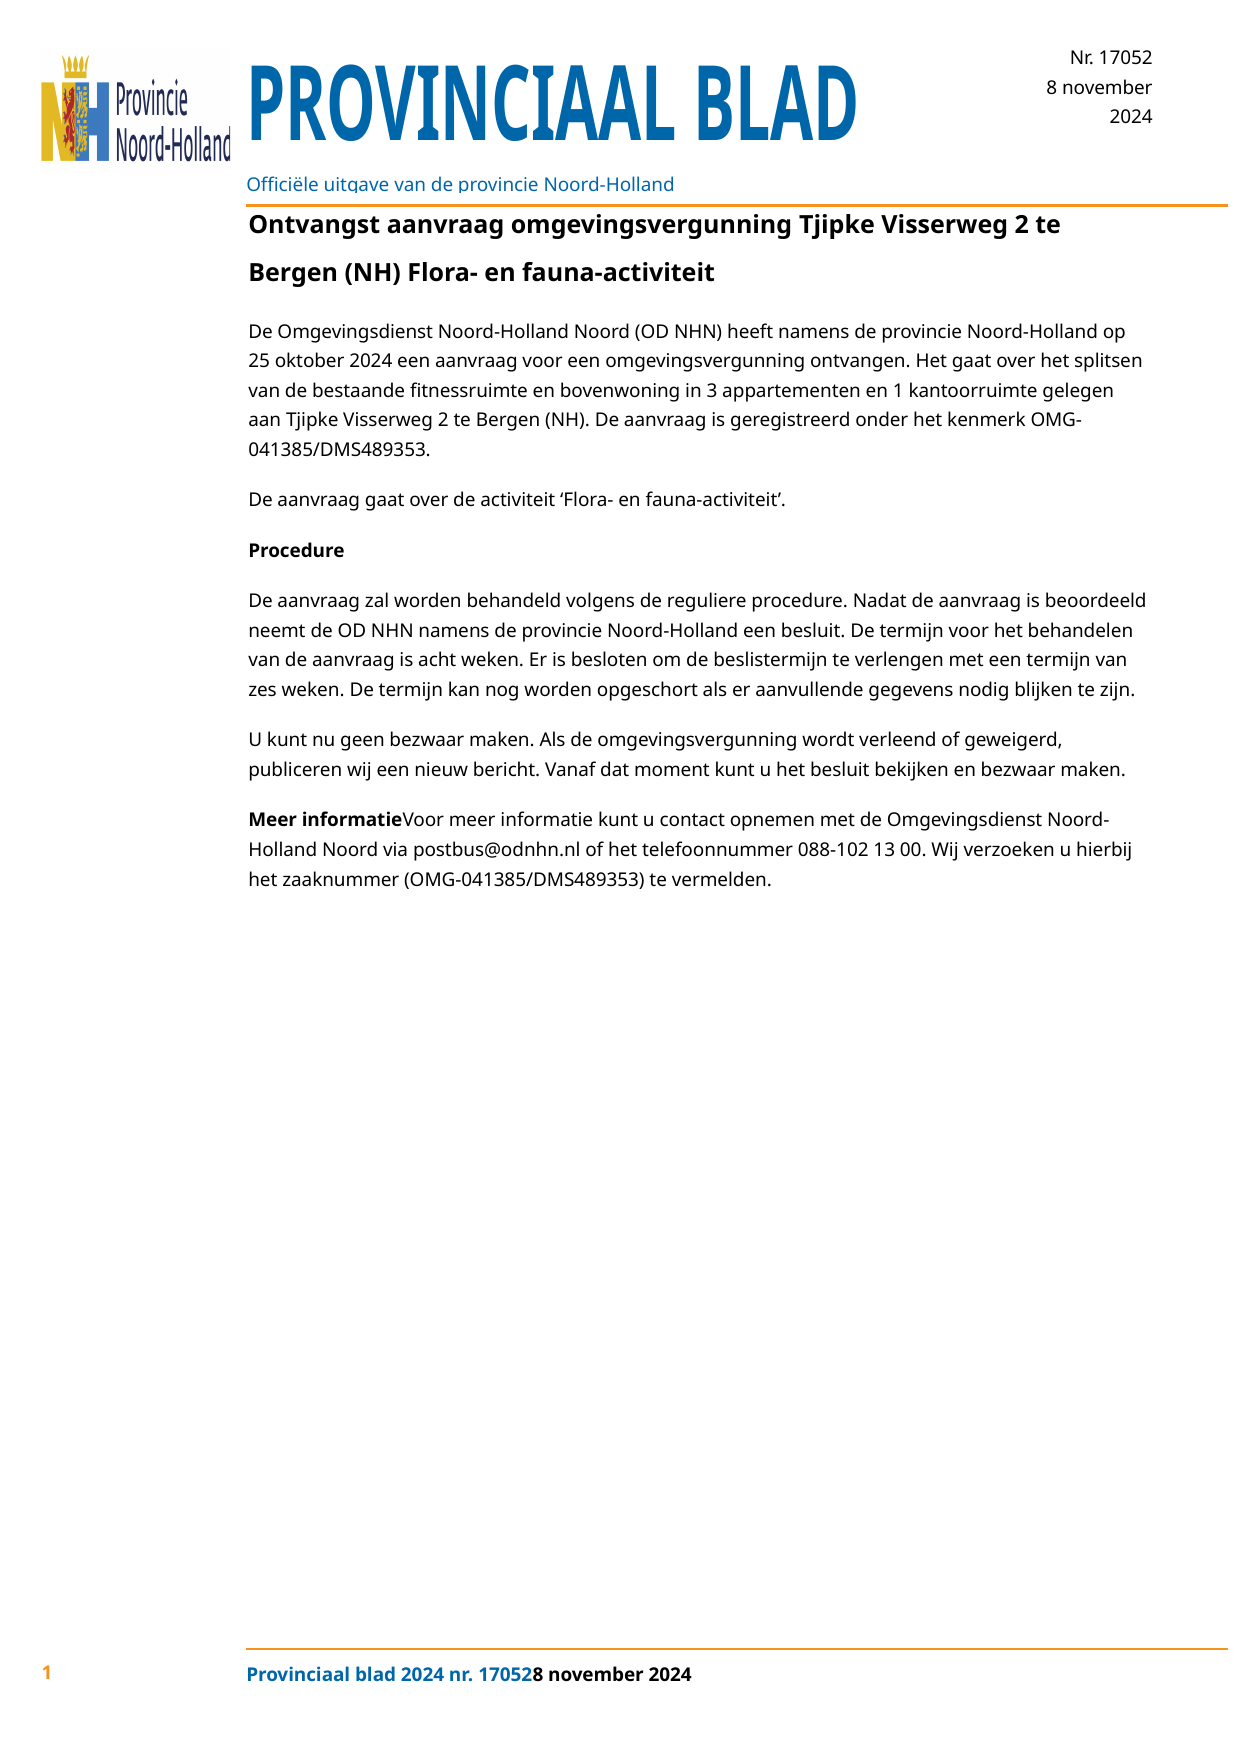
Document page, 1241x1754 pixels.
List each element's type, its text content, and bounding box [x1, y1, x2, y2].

text De aanvraag gaat over de activiteit ‘Flora- en fauna-activiteit’. [248, 487, 1152, 512]
text De aanvraag zal worden behandeld volgens de reguliere procedure. Nadat de aanvraag is beoordeeld neemt de OD NHN namens de provincie Noord-Holland een besluit. De termijn voor het behandelen van de aanvraag is acht weken. Er is besloten om de beslistermijn te verlengen met een termijn van zes weken. De termijn kan nog worden opgeschort als er aanvullende gegevens nodig blijken te zijn. [248, 587, 1152, 702]
text Procedure [248, 537, 1152, 563]
text De Omgevingsdienst Noord-Holland Noord (OD NHN) heeft namens de provincie Noord-Holland op 25 oktober 2024 een aanvraag voor een omgevingsvergunning ontvangen. Het gaat over het splitsen van de bestaande fitnessruimte en bovenwoning in 3 appartementen en 1 kantoorruimte gelegen aan Tjipke Visserweg 2 te Bergen (NH). De aanvraag is geregistreerd onder het kenmerk OMG-041385/DMS489353. [248, 318, 1152, 462]
text U kunt nu geen bezwaar maken. Als de omgevingsvergunning wordt verleend of geweigerd, publiceren wij een nieuw bericht. Vanaf dat moment kunt u het besluit bekijken en bezwaar maken. [248, 727, 1152, 782]
text Meer informatieVoor meer informatie kunt u contact opnemen met de Omgevingsdienst Noord-Holland Noord via postbus@odnhn.nl of het telefoonnummer 088-102 13 00. Wij verzoeken u hierbij het zaaknummer (OMG-041385/DMS489353) te vermelden. [248, 807, 1152, 892]
text Ontvangst aanvraag omgevingsvergunning Tjipke Visserweg 2 te Bergen (NH) Flora- en fauna-activiteit [248, 207, 1152, 288]
picture [41, 47, 231, 172]
